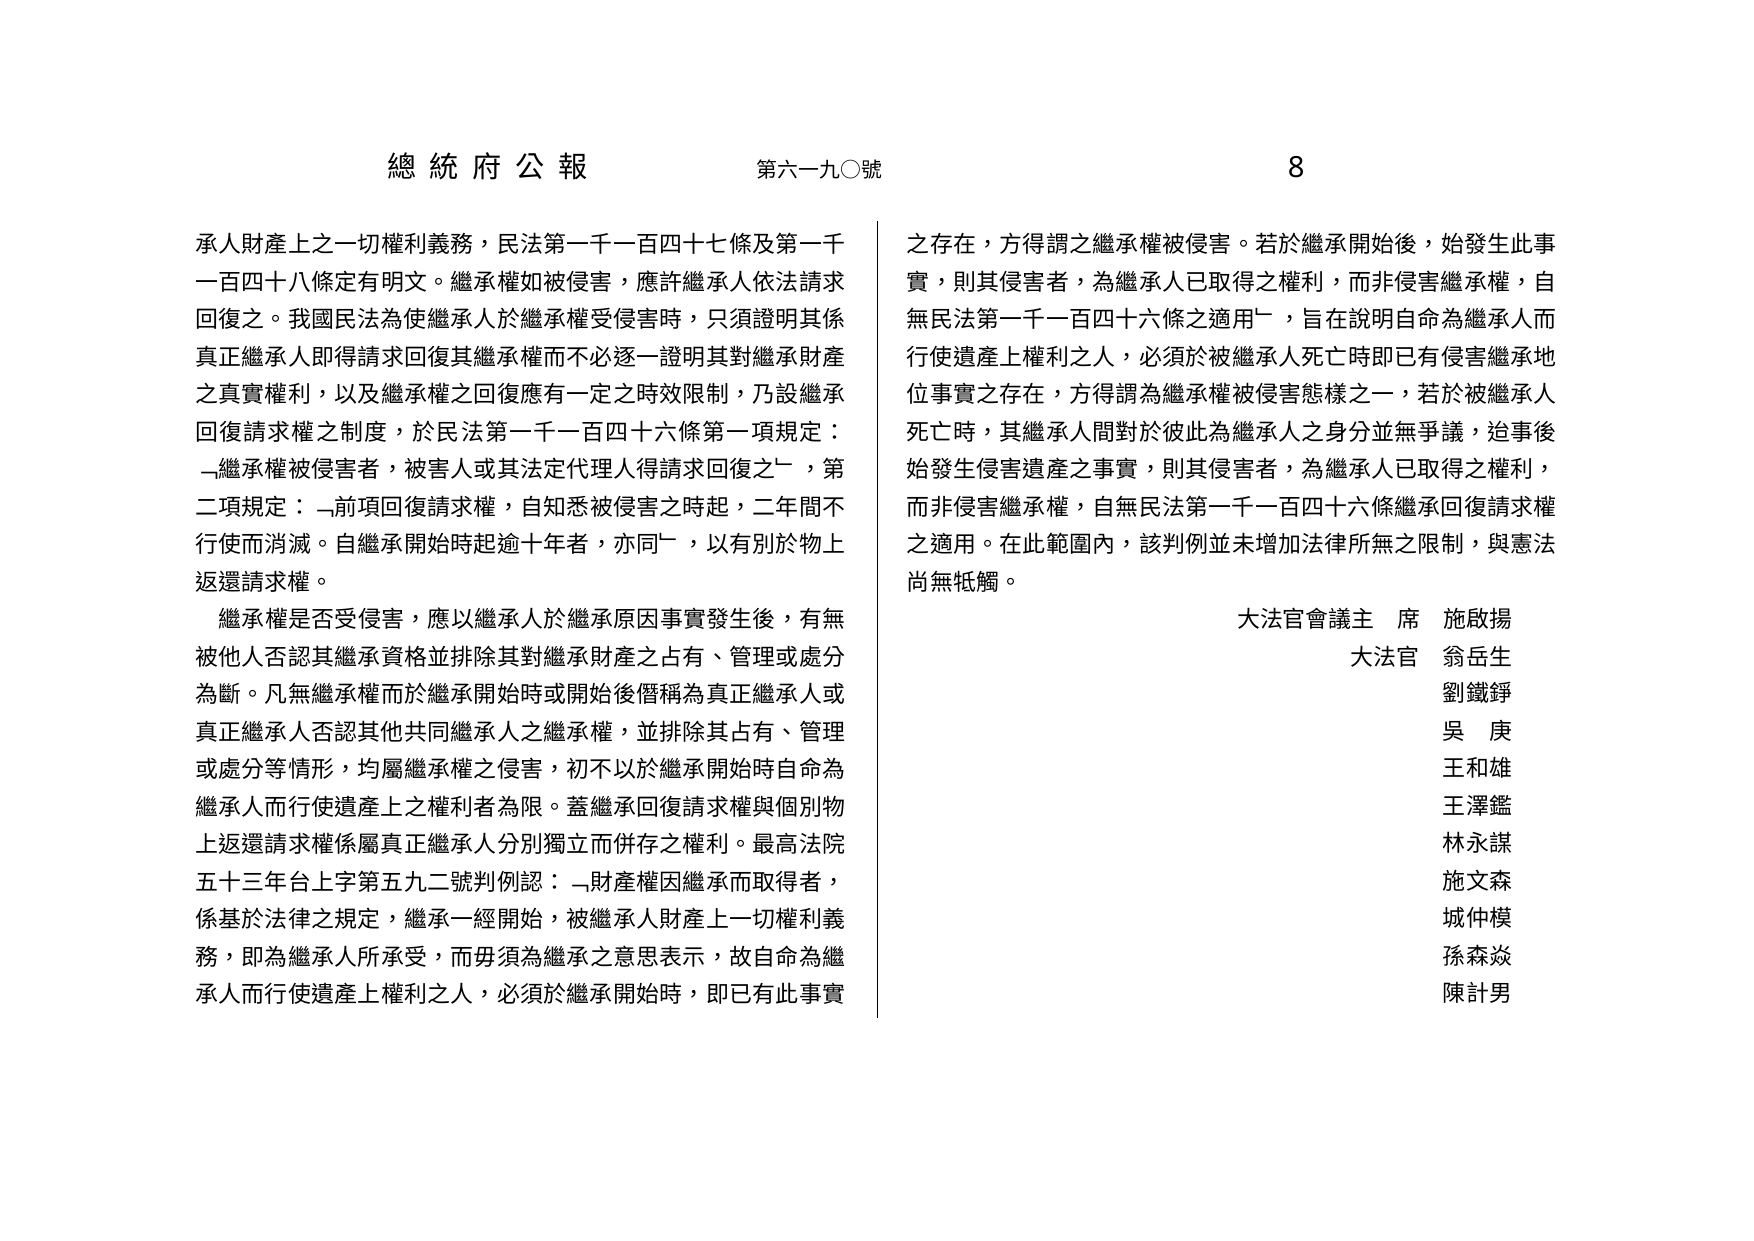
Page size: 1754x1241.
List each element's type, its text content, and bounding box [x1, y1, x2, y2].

text 林永謀 [907, 822, 1512, 859]
text 施文森 [907, 859, 1512, 897]
text 劉鐵錚 [907, 672, 1512, 709]
text 王澤鑑 [907, 784, 1512, 822]
text 王和雄 [907, 747, 1512, 784]
text 承人財產上之一切權利義務，民法第一千一百四十七條及第一千一百四十八條定有明文。繼承權如被侵害，應許繼承人依法請求回復之。我國民法為使繼承人於繼承權受侵害時，只須證明其係真正繼承人即得請求回復其繼承權而不必逐一證明其對繼承財產之真實權利，以及繼承權之回復應有一定之時效限制，乃設繼承回復請求權之制度，於民法第一千一百四十六條第一項規定：﹁繼承權被侵害者，被害人或其法定代理人得請求回復之﹂，第二項規定：﹁前項回復請求權，自知悉被侵害之時起，二年間不行使而消滅。自繼承開始時起逾十年者，亦同﹂，以有別於物上返還請求權。 [195, 222, 847, 597]
text 城仲模 [907, 897, 1512, 934]
text 繼承權是否受侵害，應以繼承人於繼承原因事實發生後，有無被他人否認其繼承資格並排除其對繼承財產之占有、管理或處分為斷。凡無繼承權而於繼承開始時或開始後僭稱為真正繼承人或真正繼承人否認其他共同繼承人之繼承權，並排除其占有、管理或處分等情形，均屬繼承權之侵害，初不以於繼承開始時自命為繼承人而行使遺產上之權利者為限。蓋繼承回復請求權與個別物上返還請求權係屬真正繼承人分別獨立而併存之權利。最高法院五十三年台上字第五九二號判例認：﹁財產權因繼承而取得者，係基於法律之規定，繼承一經開始，被繼承人財產上一切權利義務，即為繼承人所承受，而毋須為繼承之意思表示，故自命為繼承人而行使遺產上權利之人，必須於繼承開始時，即已有此事實 [195, 597, 847, 1009]
text 之存在，方得謂之繼承權被侵害。若於繼承開始後，始發生此事實，則其侵害者，為繼承人已取得之權利，而非侵害繼承權，自無民法第一千一百四十六條之適用﹂，旨在說明自命為繼承人而行使遺產上權利之人，必須於被繼承人死亡時即已有侵害繼承地位事實之存在，方得謂為繼承權被侵害態樣之一，若於被繼承人死亡時，其繼承人間對於彼此為繼承人之身分並無爭議，迨事後始發生侵害遺產之事實，則其侵害者，為繼承人已取得之權利，而非侵害繼承權，自無民法第一千一百四十六條繼承回復請求權之適用。在此範圍內，該判例並未增加法律所無之限制，與憲法尚無牴觸。 [907, 222, 1559, 597]
text 陳計男 [907, 972, 1512, 1009]
text 大法官會議主 席 施啟揚 [907, 597, 1512, 634]
text 孫森焱 [907, 934, 1512, 972]
text 大法官 翁岳生 [907, 634, 1512, 672]
text 吳 庚 [907, 709, 1512, 747]
